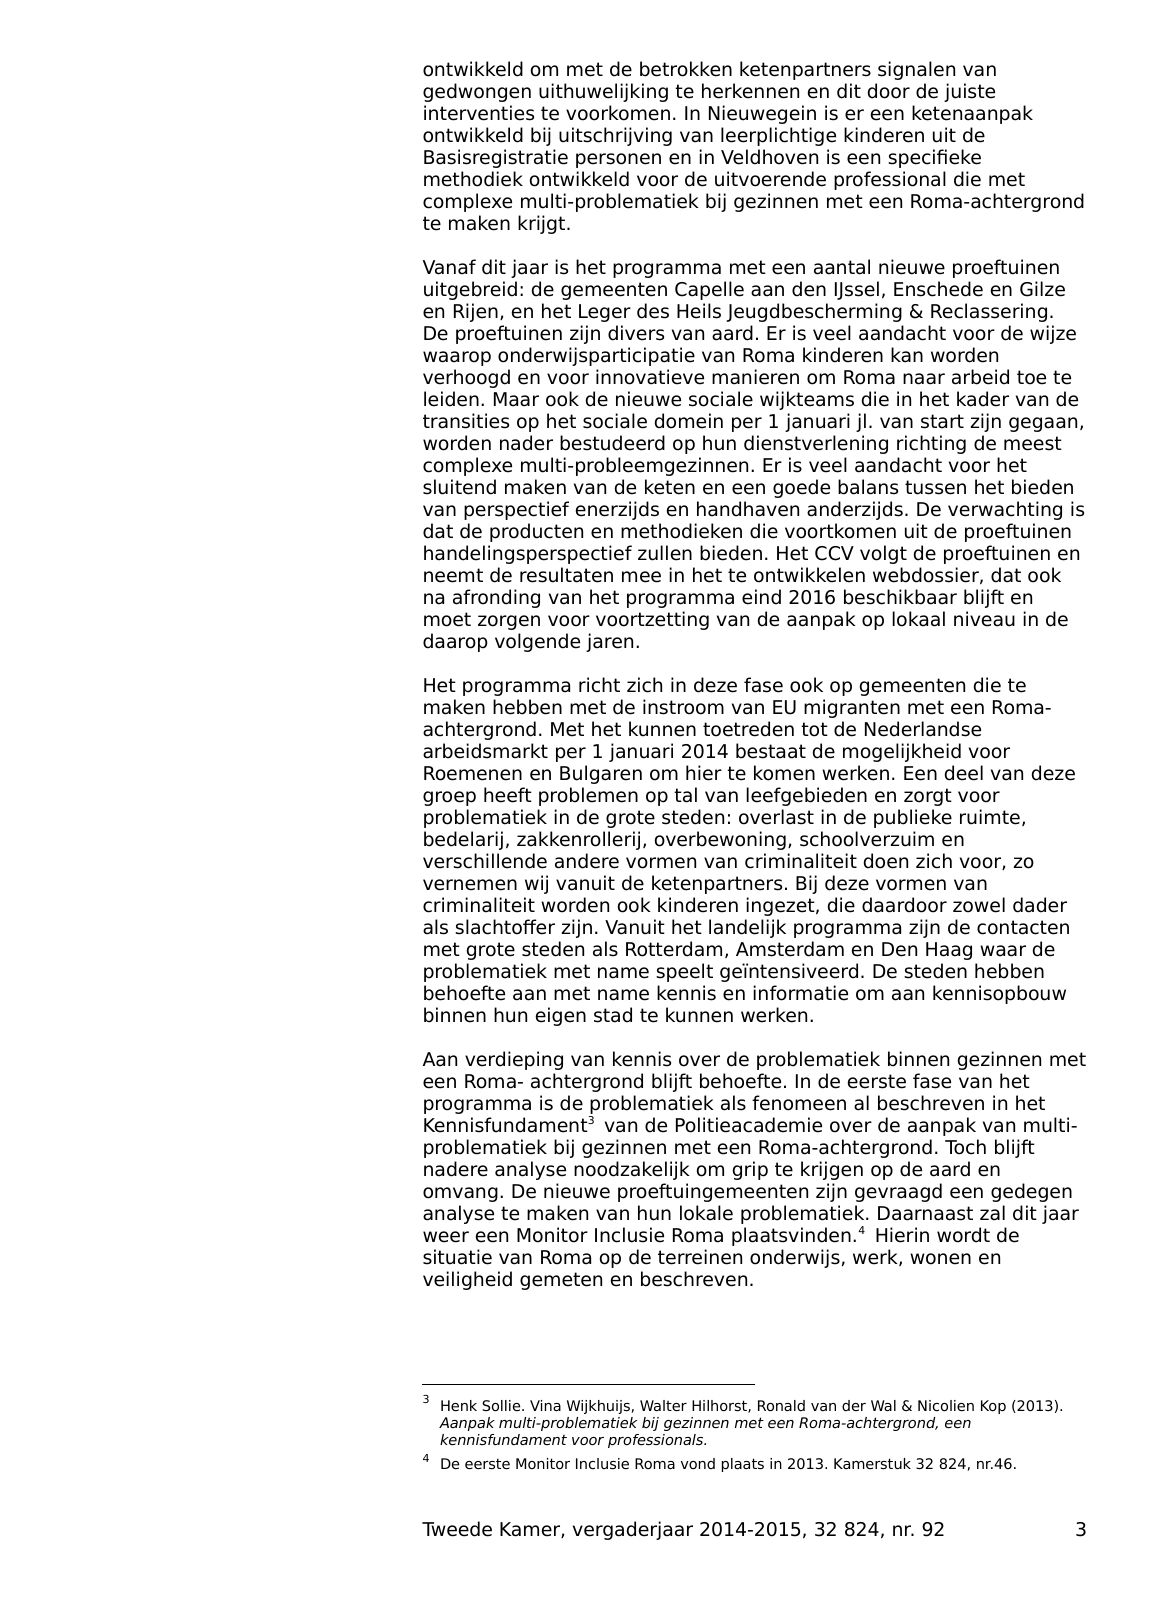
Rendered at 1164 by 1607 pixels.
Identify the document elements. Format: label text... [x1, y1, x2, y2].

text Het programma richt zich in deze fase ook op gemeenten die te maken hebben met de instroom van EU migranten met een Roma-achtergrond. Met het kunnen toetreden tot de Nederlandse arbeidsmarkt per 1 januari 2014 bestaat de mogelijkheid voor Roemenen en Bulgaren om hier te komen werken. Een deel van deze groep heeft problemen op tal van leefgebieden en zorgt voor problematiek in de grote steden: overlast in de publieke ruimte, bedelarij, zakkenrollerij, overbewoning, schoolverzuim en verschillende andere vormen van criminaliteit doen zich voor, zo vernemen wij vanuit de ketenpartners. Bij deze vormen van criminaliteit worden ook kinderen ingezet, die daardoor zowel dader als slachtoffer zijn. Vanuit het landelijk programma zijn de contacten met grote steden als Rotterdam, Amsterdam en Den Haag waar de problematiek met name speelt geïntensiveerd. De steden hebben behoefte aan met name kennis en informatie om aan kennisopbouw binnen hun eigen stad te kunnen werken. [422, 675, 1087, 1027]
text ontwikkeld om met de betrokken ketenpartners signalen van gedwongen uithuwelijking te herkennen en dit door de juiste interventies te voorkomen. In Nieuwegein is er een ketenaanpak ontwikkeld bij uitschrijving van leerplichtige kinderen uit de Basisregistratie personen en in Veldhoven is een specifieke methodiek ontwikkeld voor de uitvoerende professional die met complexe multi-problematiek bij gezinnen met een Roma-achtergrond te maken krijgt. [422, 59, 1087, 235]
text Henk Sollie. Vina Wijkhuijs, Walter Hilhorst, Ronald van der Wal & Nicolien Kop (2013). Aanpak multi-problematiek bij gezinnen met een Roma-achtergrond, een kennisfundament voor professionals. [422, 1393, 1087, 1449]
text Aan verdieping van kennis over de problematiek binnen gezinnen met een Roma- achtergrond blijft behoefte. In de eerste fase van het programma is de problematiek als fenomeen al beschreven in het Kennisfundament van de Politieacademie over de aanpak van multi-problematiek bij gezinnen met een Roma-achtergrond. Toch blijft nadere analyse noodzakelijk om grip te krijgen op de aard en omvang. De nieuwe proeftuingemeenten zijn gevraagd een gedegen analyse te maken van hun lokale problematiek. Daarnaast zal dit jaar weer een Monitor Inclusie Roma plaatsvinden. Hierin wordt de situatie van Roma op de terreinen onderwijs, werk, wonen en veiligheid gemeten en beschreven. [422, 1049, 1087, 1291]
text Vanaf dit jaar is het programma met een aantal nieuwe proeftuinen uitgebreid: de gemeenten Capelle aan den IJssel, Enschede en Gilze en Rijen, en het Leger des Heils Jeugdbescherming & Reclassering. De proeftuinen zijn divers van aard. Er is veel aandacht voor de wijze waarop onderwijsparticipatie van Roma kinderen kan worden verhoogd en voor innovatieve manieren om Roma naar arbeid toe te leiden. Maar ook de nieuwe sociale wijkteams die in het kader van de transities op het sociale domein per 1 januari jl. van start zijn gegaan, worden nader bestudeerd op hun dienstverlening richting de meest complexe multi-probleemgezinnen. Er is veel aandacht voor het sluitend maken van de keten en een goede balans tussen het bieden van perspectief enerzijds en handhaven anderzijds. De verwachting is dat de producten en methodieken die voortkomen uit de proeftuinen handelingsperspectief zullen bieden. Het CCV volgt de proeftuinen en neemt de resultaten mee in het te ontwikkelen webdossier, dat ook na afronding van het programma eind 2016 beschikbaar blijft en moet zorgen voor voortzetting van de aanpak op lokaal niveau in de daarop volgende jaren. [422, 257, 1087, 653]
text De eerste Monitor Inclusie Roma vond plaats in 2013. Kamerstuk 32 824, nr.46. [422, 1452, 1087, 1474]
